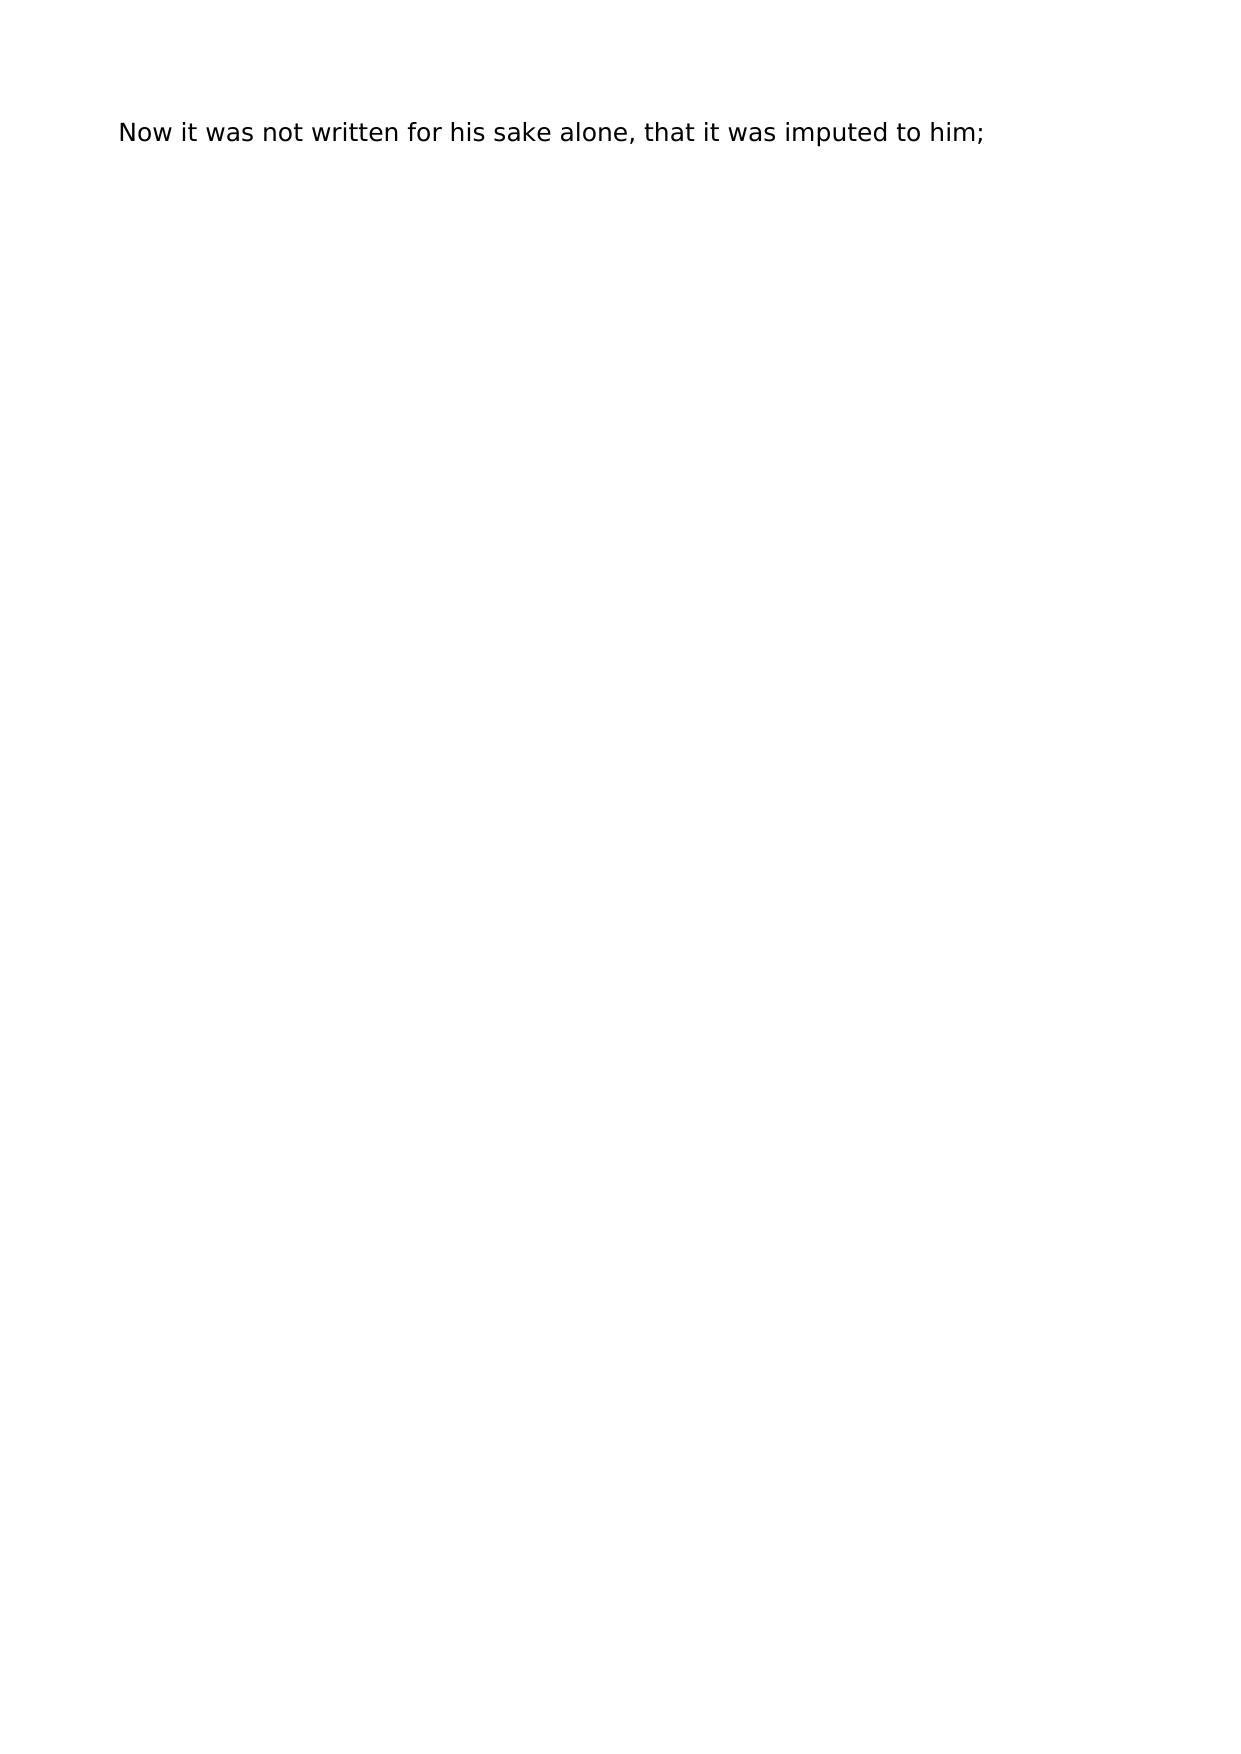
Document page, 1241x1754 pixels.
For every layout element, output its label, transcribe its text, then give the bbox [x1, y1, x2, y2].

text Now it was not written for his sake alone, that it was imputed to him; [118, 118, 1122, 147]
